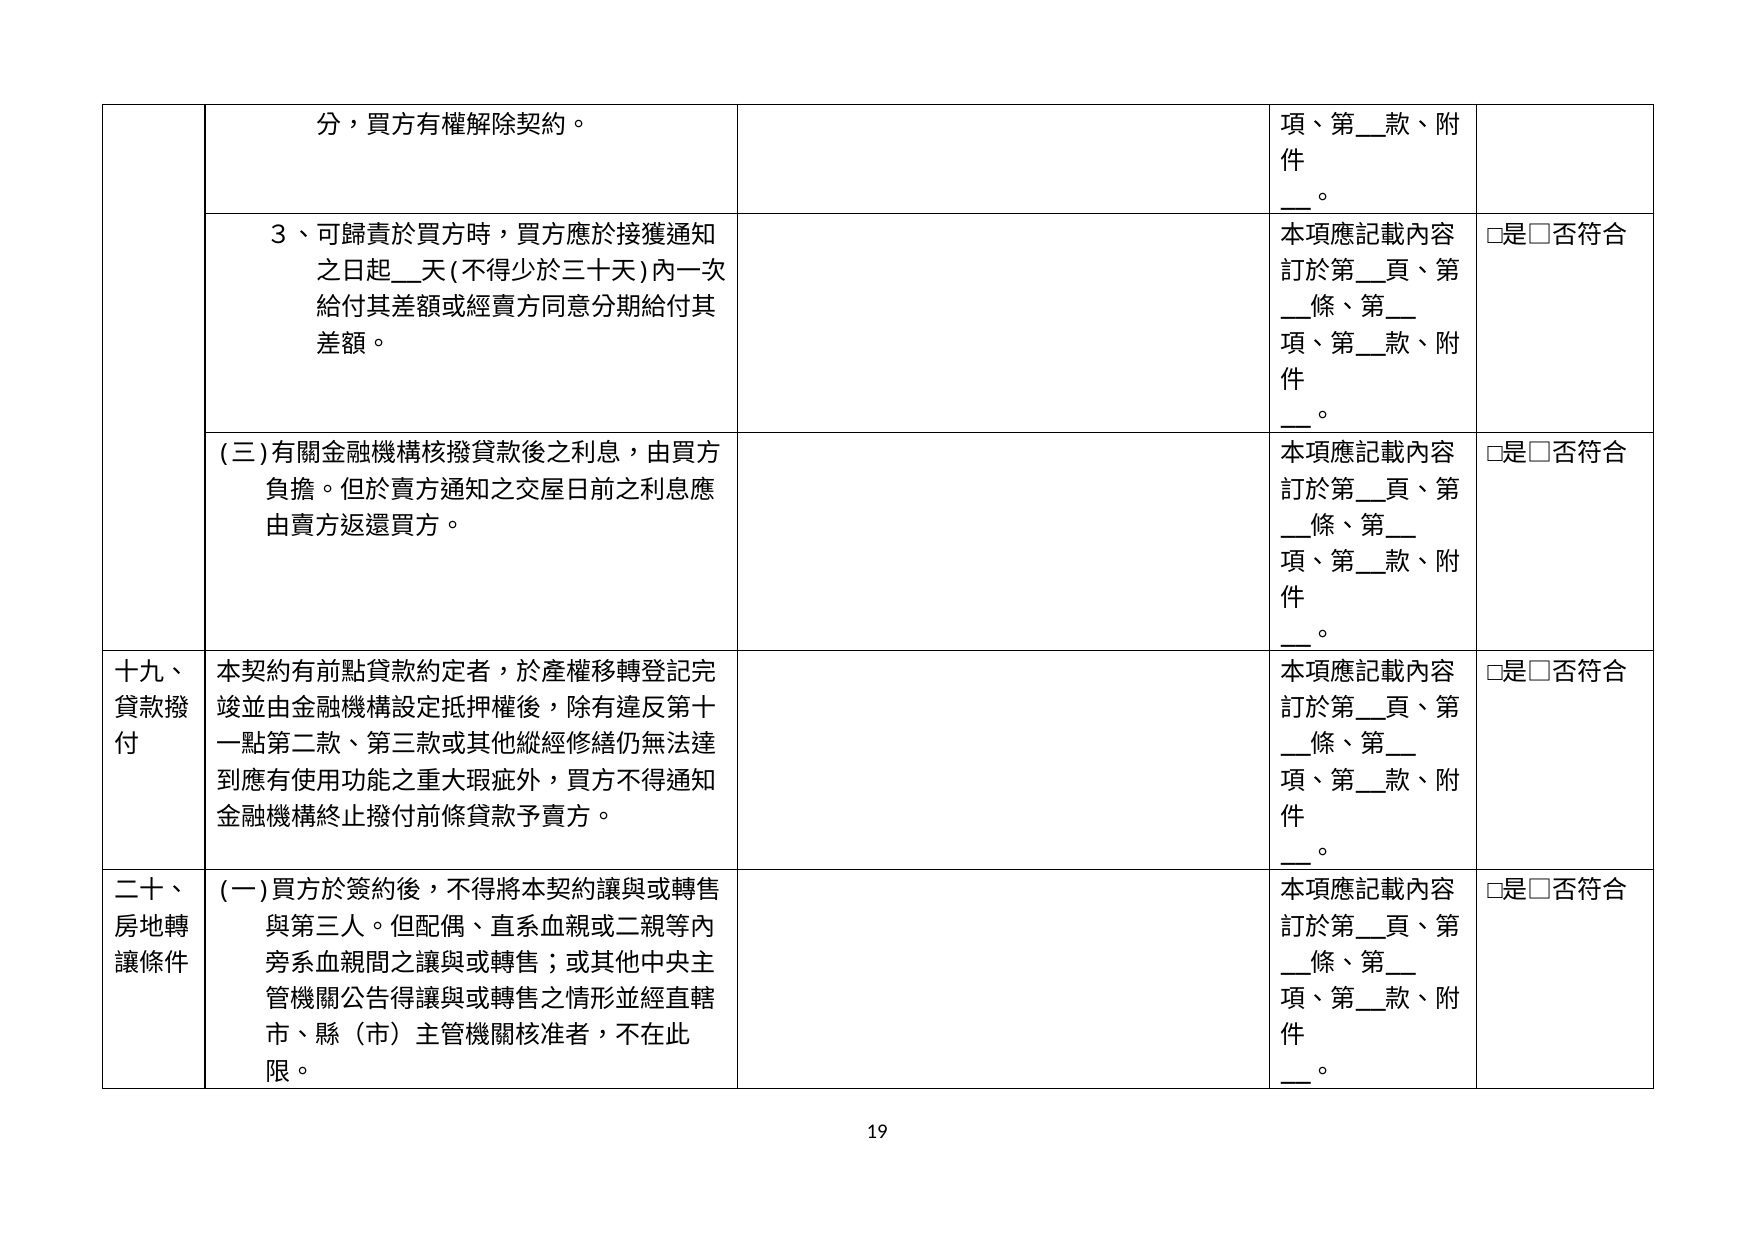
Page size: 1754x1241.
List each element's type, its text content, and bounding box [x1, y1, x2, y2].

table_cell 項、第__款、附件 __。 [1270, 105, 1476, 213]
table_cell □是□否符合 [1477, 651, 1653, 869]
table_cell □是□否符合 [1477, 870, 1653, 1087]
table_cell (三)有關金融機構核撥貸款後之利息，由買方負擔。但於賣方通知之交屋日前之利息應由賣方返還買方。 [206, 433, 737, 650]
table_cell □是□否符合 [1477, 214, 1653, 432]
table_cell 本項應記載內容訂於第__頁、第__條、第__項、第__款、附件 __。 [1270, 651, 1476, 869]
table_cell [738, 214, 1269, 432]
table_cell (一)買方於簽約後，不得將本契約讓與或轉售與第三人。但配偶、直系血親或二親等內旁系血親間之讓與或轉售；或其他中央主管機關公告得讓與或轉售之情形並經直轄市、縣（市）主管機關核准者，不在此限。 [206, 870, 737, 1087]
table_cell 分，買方有權解除契約。 [206, 105, 737, 213]
table_cell [738, 433, 1269, 650]
table_cell [103, 105, 204, 650]
table_cell [738, 105, 1269, 213]
table_cell [738, 651, 1269, 869]
table_cell □是□否符合 [1477, 433, 1653, 650]
table_cell [1477, 105, 1653, 213]
table_cell ３、可歸責於買方時，買方應於接獲通知之日起__天(不得少於三十天)內一次給付其差額或經賣方同意分期給付其差額。 [206, 214, 737, 432]
table_cell [738, 870, 1269, 1087]
table_cell 本項應記載內容訂於第__頁、第__條、第__項、第__款、附件 __。 [1270, 214, 1476, 432]
table_cell 本項應記載內容訂於第__頁、第__條、第__項、第__款、附件 __。 [1270, 870, 1476, 1087]
table_cell 二十、房地轉讓條件 [103, 870, 204, 1087]
table_cell 本契約有前點貸款約定者，於產權移轉登記完竣並由金融機構設定抵押權後，除有違反第十一點第二款、第三款或其他縱經修繕仍無法達到應有使用功能之重大瑕疵外，買方不得通知金融機構終止撥付前條貸款予賣方。 [206, 651, 737, 869]
table_cell 本項應記載內容訂於第__頁、第__條、第__項、第__款、附件 __。 [1270, 433, 1476, 650]
table_cell 十九、貸款撥付 [103, 651, 204, 869]
